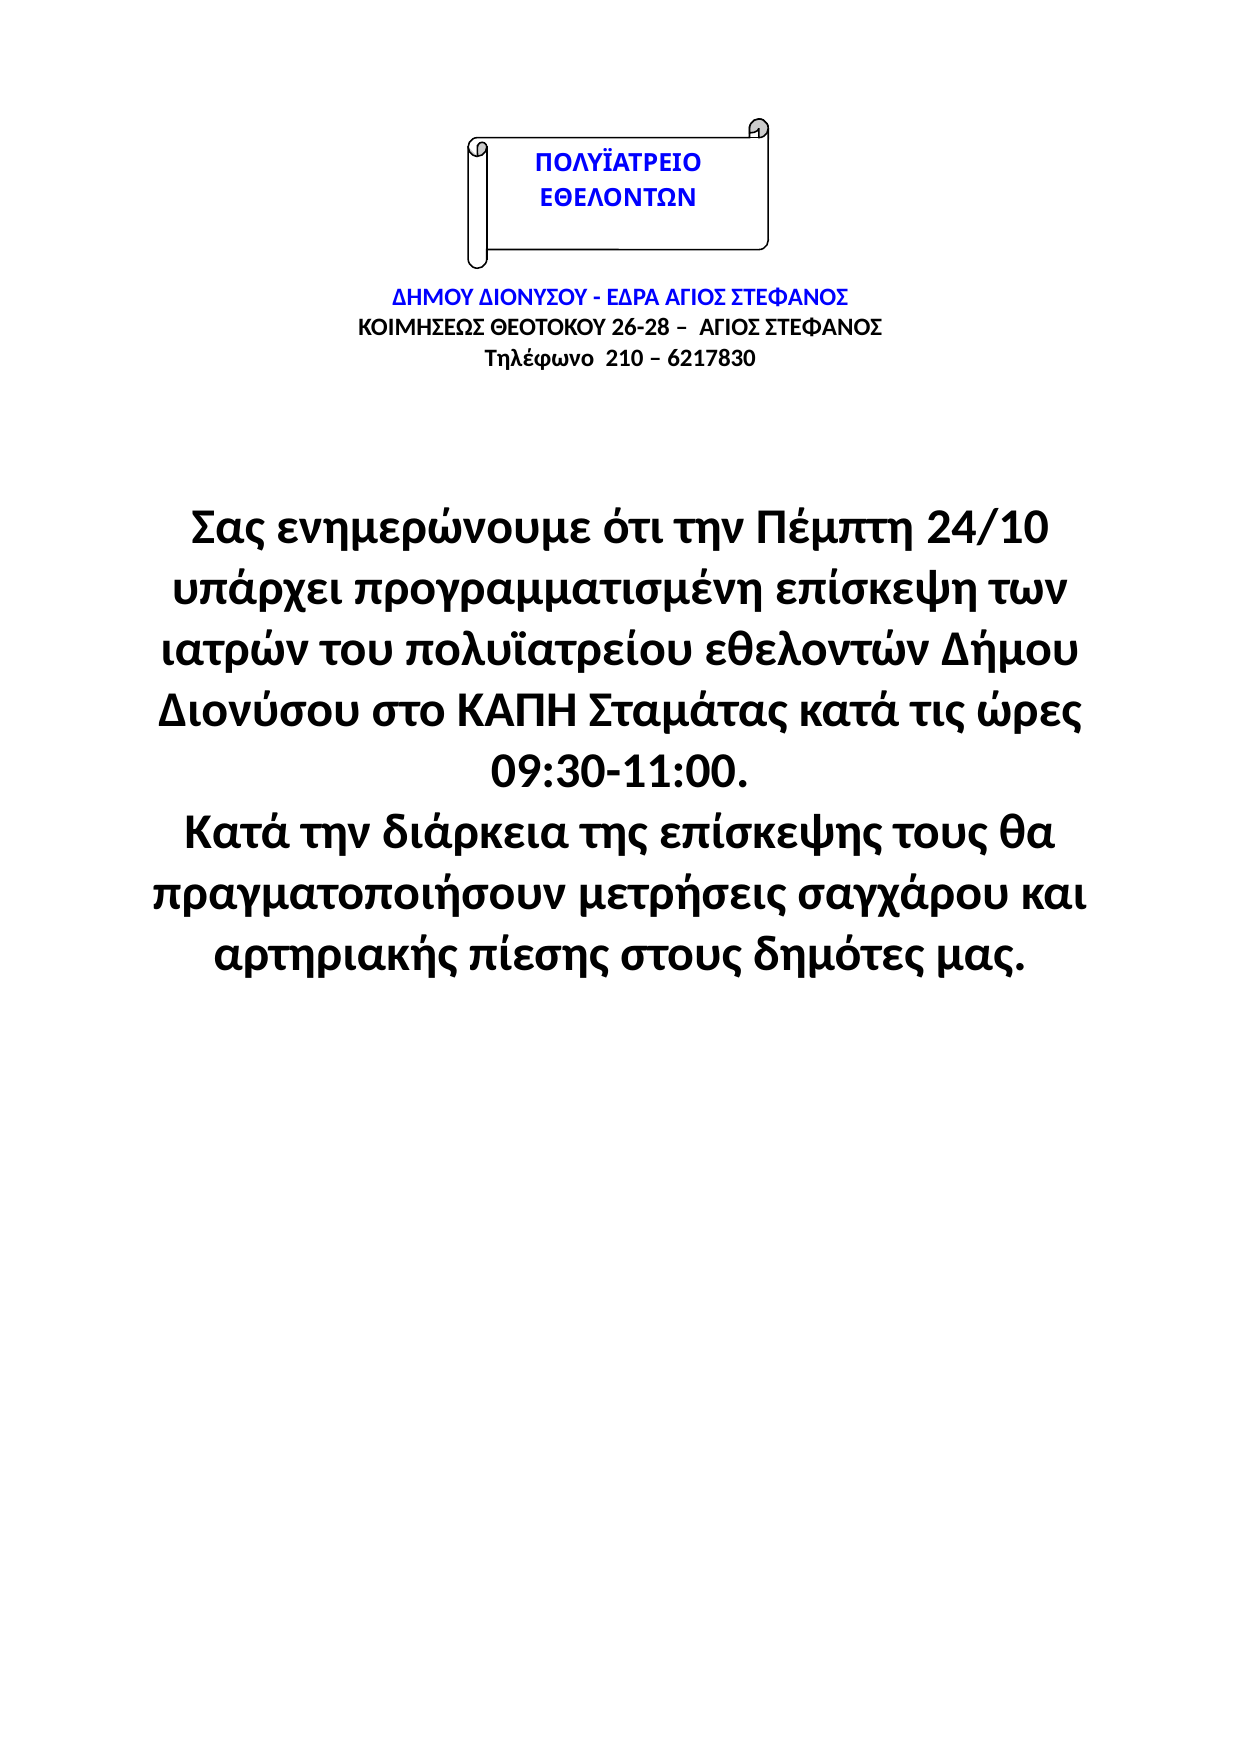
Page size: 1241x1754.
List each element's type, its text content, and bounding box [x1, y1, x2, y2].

text Σας ενημερώνουμε ότι την Πέμπτη 24/10 υπάρχει προγραμματισμένη επίσκεψη των ιατρών του πολυϊατρείου εθελοντών Δήμου Διονύσου στο ΚΑΠΗ Σταμάτας κατά τις ώρες 09:30-11:00. [118, 495, 1122, 800]
text Τηλέφωνο 210 – 6217830 [118, 342, 1122, 373]
text Κατά την διάρκεια της επίσκεψης τους θα πραγματοποιήσουν μετρήσεις σαγχάρου και αρτηριακής πίεσης στους δημότες μας. [118, 800, 1122, 983]
text ΚΟΙΜΗΣΕΩΣ ΘΕΟΤΟΚΟΥ 26-28 – ΑΓΙΟΣ ΣΤΕΦΑΝΟΣ [118, 312, 1122, 342]
text ΔΗΜΟΥ ΔΙΟΝΥΣΟΥ - ΕΔΡΑ ΑΓΙΟΣ ΣΤΕΦΑΝΟΣ [118, 281, 1122, 312]
